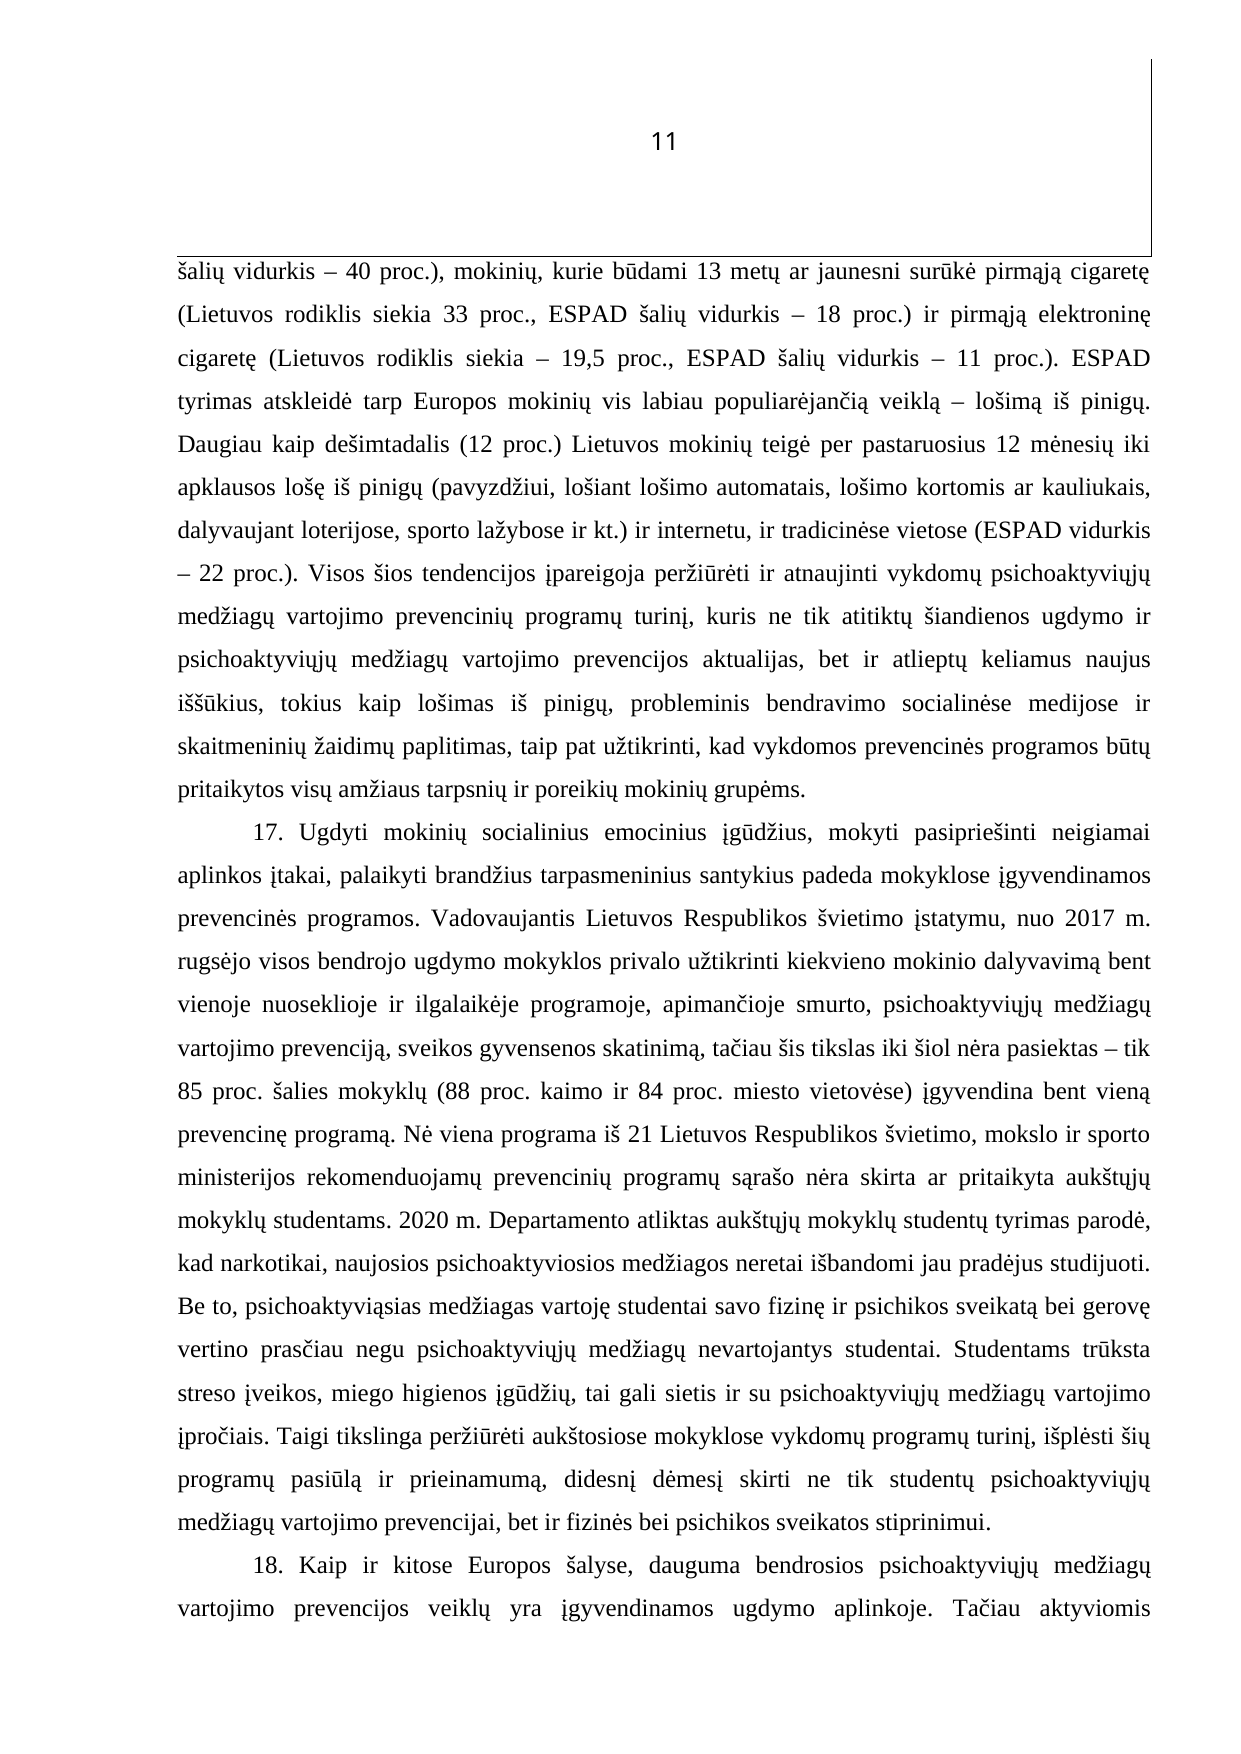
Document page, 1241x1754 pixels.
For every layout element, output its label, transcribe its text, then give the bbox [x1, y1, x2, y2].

text šalių vidurkis – 40 proc.), mokinių, kurie būdami 13 metų ar jaunesni surūkė pirmąją cigaretę (Lietuvos rodiklis siekia 33 proc., ESPAD šalių vidurkis – 18 proc.) ir pirmąją elektroninę cigaretę (Lietuvos rodiklis siekia – 19,5 proc., ESPAD šalių vidurkis – 11 proc.). ESPAD tyrimas atskleidė tarp Europos mokinių vis labiau populiarėjančią veiklą – lošimą iš pinigų. Daugiau kaip dešimtadalis (12 proc.) Lietuvos mokinių teigė per pastaruosius 12 mėnesių iki apklausos lošę iš pinigų (pavyzdžiui, lošiant lošimo automatais, lošimo kortomis ar kauliukais, dalyvaujant loterijose, sporto lažybose ir kt.) ir internetu, ir tradicinėse vietose (ESPAD vidurkis – 22 proc.). Visos šios tendencijos įpareigoja peržiūrėti ir atnaujinti vykdomų psichoaktyviųjų medžiagų vartojimo prevencinių programų turinį, kuris ne tik atitiktų šiandienos ugdymo ir psichoaktyviųjų medžiagų vartojimo prevencijos aktualijas, bet ir atlieptų keliamus naujus iššūkius, tokius kaip lošimas iš pinigų, probleminis bendravimo socialinėse medijose ir skaitmeninių žaidimų paplitimas, taip pat užtikrinti, kad vykdomos prevencinės programos būtų pritaikytos visų amžiaus tarpsnių ir poreikių mokinių grupėms. [177, 256, 1152, 803]
text 17. Ugdyti mokinių socialinius emocinius įgūdžius, mokyti pasipriešinti neigiamai aplinkos įtakai, palaikyti brandžius tarpasmeninius santykius padeda mokyklose įgyvendinamos prevencinės programos. Vadovaujantis Lietuvos Respublikos švietimo įstatymu, nuo 2017 m. rugsėjo visos bendrojo ugdymo mokyklos privalo užtikrinti kiekvieno mokinio dalyvavimą bent vienoje nuoseklioje ir ilgalaikėje programoje, apimančioje smurto, psichoaktyviųjų medžiagų vartojimo prevenciją, sveikos gyvensenos skatinimą, tačiau šis tikslas iki šiol nėra pasiektas – tik 85 proc. šalies mokyklų (88 proc. kaimo ir 84 proc. miesto vietovėse) įgyvendina bent vieną prevencinę programą. Nė viena programa iš 21 Lietuvos Respublikos švietimo, mokslo ir sporto ministerijos rekomenduojamų prevencinių programų sąrašo nėra skirta ar pritaikyta aukštųjų mokyklų studentams. 2020 m. Departamento atliktas aukštųjų mokyklų studentų tyrimas parodė, kad narkotikai, naujosios psichoaktyviosios medžiagos neretai išbandomi jau pradėjus studijuoti. Be to, psichoaktyviąsias medžiagas vartoję studentai savo fizinę ir psichikos sveikatą bei gerovę vertino prasčiau negu psichoaktyviųjų medžiagų nevartojantys studentai. Studentams trūksta streso įveikos, miego higienos įgūdžių, tai gali sietis ir su psichoaktyviųjų medžiagų vartojimo įpročiais. Taigi tikslinga peržiūrėti aukštosiose mokyklose vykdomų programų turinį, išplėsti šių programų pasiūlą ir prieinamumą, didesnį dėmesį skirti ne tik studentų psichoaktyviųjų medžiagų vartojimo prevencijai, bet ir fizinės bei psichikos sveikatos stiprinimui. [177, 817, 1152, 1536]
text 18. Kaip ir kitose Europos šalyse, dauguma bendrosios psichoaktyviųjų medžiagų vartojimo prevencijos veiklų yra įgyvendinamos ugdymo aplinkoje. Tačiau aktyviomis [177, 1550, 1152, 1622]
